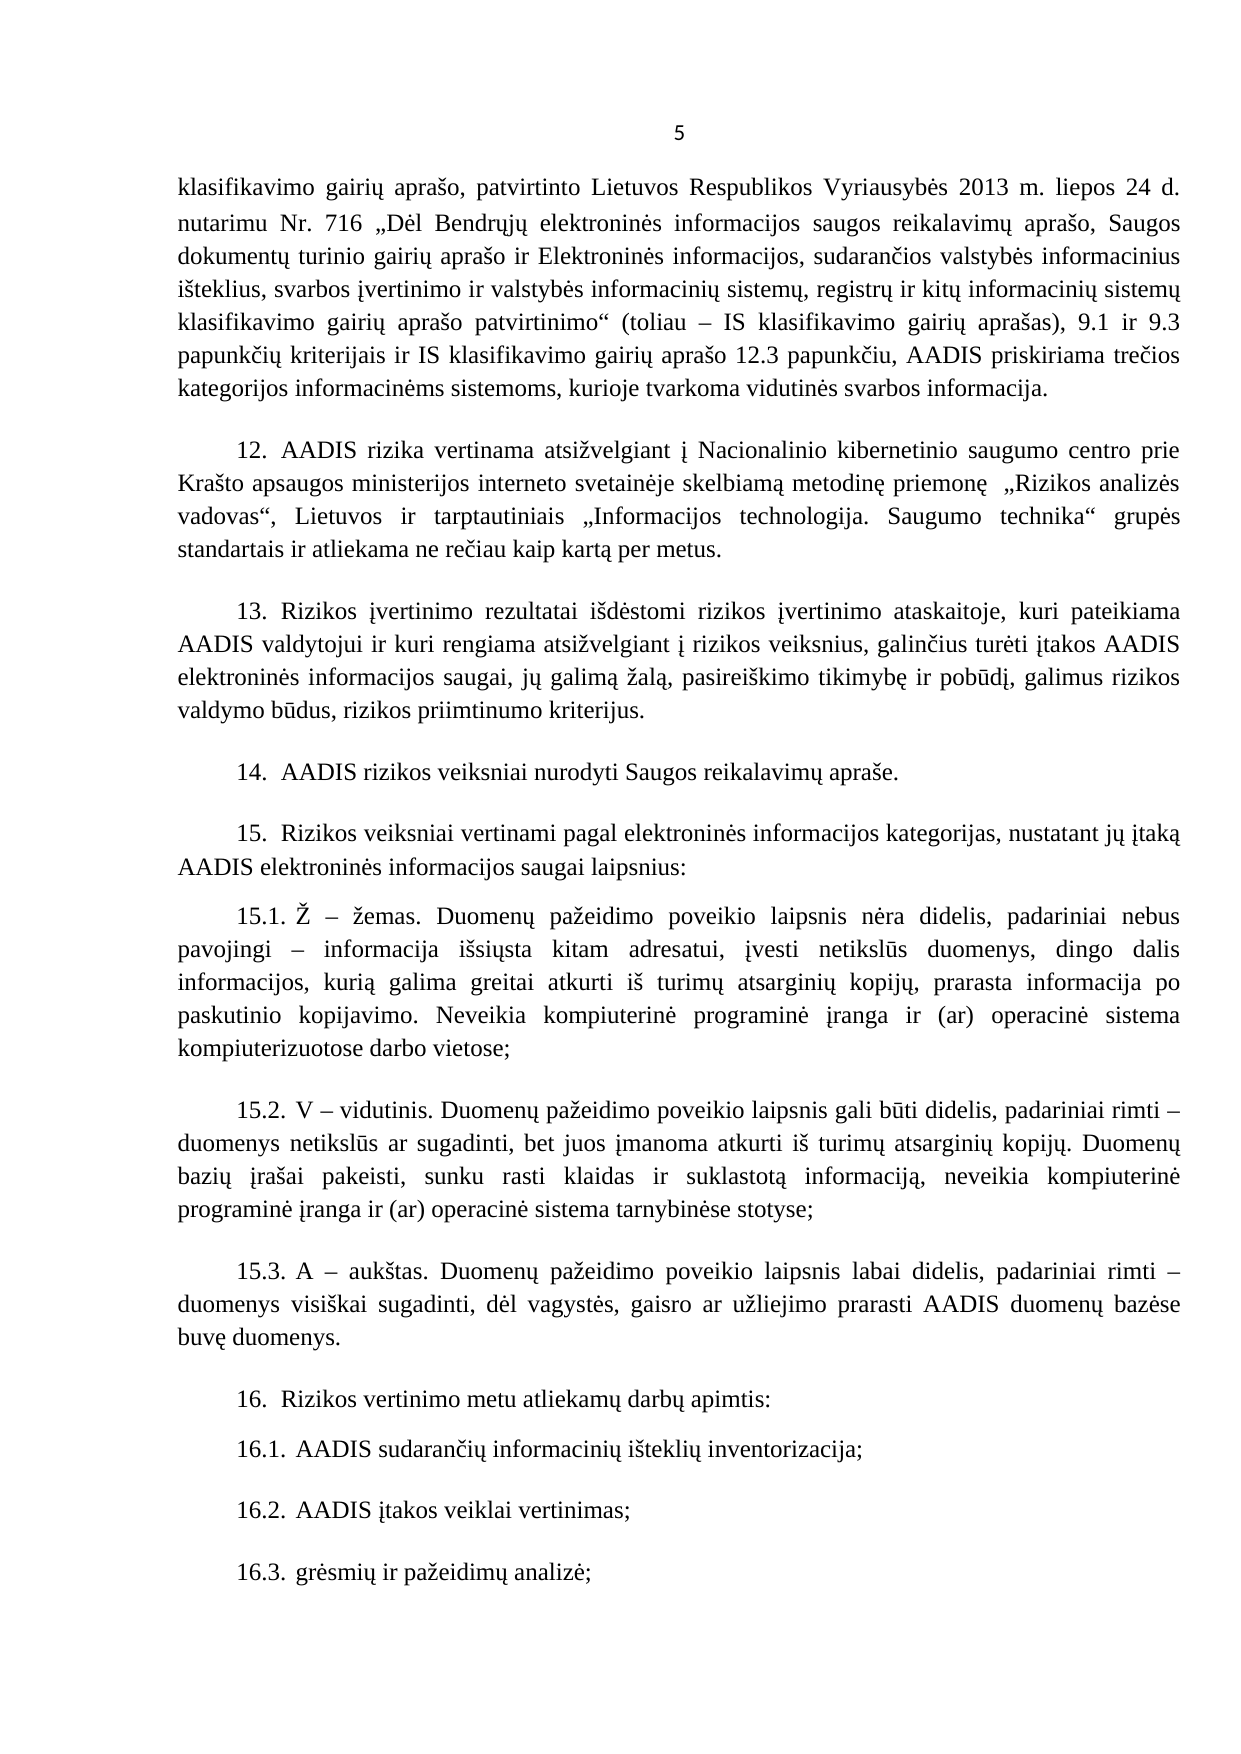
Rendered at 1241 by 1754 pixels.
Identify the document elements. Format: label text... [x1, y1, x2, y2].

text 15.2. V – vidutinis. Duomenų pažeidimo poveikio laipsnis gali būti didelis, padariniai rimti – duomenys netikslūs ar sugadinti, bet juos įmanoma atkurti iš turimų atsarginių kopijų. Duomenų bazių įrašai pakeisti, sunku rasti klaidas ir suklastotą informaciją, neveikia kompiuterinė programinė įranga ir (ar) operacinė sistema tarnybinėse stotyse; [177, 1095, 1181, 1223]
text 16.1. AADIS sudarančių informacinių išteklių inventorizacija; [177, 1434, 1181, 1462]
text 16. Rizikos vertinimo metu atliekamų darbų apimtis: [177, 1384, 1181, 1413]
text 14. AADIS rizikos veiksniai nurodyti Saugos reikalavimų apraše. [177, 757, 1181, 786]
text 15. Rizikos veiksniai vertinami pagal elektroninės informacijos kategorijas, nustatant jų įtaką AADIS elektroninės informacijos saugai laipsnius: [177, 818, 1181, 880]
text 16.2. AADIS įtakos veiklai vertinimas; [177, 1495, 1181, 1524]
text 13. Rizikos įvertinimo rezultatai išdėstomi rizikos įvertinimo ataskaitoje, kuri pateikiama AADIS valdytojui ir kuri rengiama atsižvelgiant į rizikos veiksnius, galinčius turėti įtakos AADIS elektroninės informacijos saugai, jų galimą žalą, pasireiškimo tikimybę ir pobūdį, galimus rizikos valdymo būdus, rizikos priimtinumo kriterijus. [177, 596, 1181, 724]
text 15.3. A – aukštas. Duomenų pažeidimo poveikio laipsnis labai didelis, padariniai rimti – duomenys visiškai sugadinti, dėl vagystės, gaisro ar užliejimo prarasti AADIS duomenų bazėse buvę duomenys. [177, 1256, 1181, 1351]
text 12. AADIS rizika vertinama atsižvelgiant į Nacionalinio kibernetinio saugumo centro prie Krašto apsaugos ministerijos interneto svetainėje skelbiamą metodinę priemonę „Rizikos analizės vadovas“, Lietuvos ir tarptautiniais „Informacijos technologija. Saugumo technika“ grupės standartais ir atliekama ne rečiau kaip kartą per metus. [177, 435, 1181, 563]
text 15.1. Ž – žemas. Duomenų pažeidimo poveikio laipsnis nėra didelis, padariniai nebus pavojingi – informacija išsiųsta kitam adresatui, įvesti netikslūs duomenys, dingo dalis informacijos, kurią galima greitai atkurti iš turimų atsarginių kopijų, prarasta informacija po paskutinio kopijavimo. Neveikia kompiuterinė programinė įranga ir (ar) operacinė sistema kompiuterizuotose darbo vietose; [177, 901, 1181, 1062]
text klasifikavimo gairių aprašo, patvirtinto Lietuvos Respublikos Vyriausybės 2013 m. liepos 24 d. nutarimu Nr. 716 „Dėl Bendrųjų elektroninės informacijos saugos reikalavimų aprašo, Saugos dokumentų turinio gairių aprašo ir Elektroninės informacijos, sudarančios valstybės informacinius išteklius, svarbos įvertinimo ir valstybės informacinių sistemų, registrų ir kitų informacinių sistemų klasifikavimo gairių aprašo patvirtinimo“ (toliau – IS klasifikavimo gairių aprašas), 9.1 ir 9.3 papunkčių kriterijais ir IS klasifikavimo gairių aprašo 12.3 papunkčiu, AADIS priskiriama trečios kategorijos informacinėms sistemoms, kurioje tvarkoma vidutinės svarbos informacija. [177, 172, 1181, 402]
text 16.3. grėsmių ir pažeidimų analizė; [177, 1557, 1181, 1586]
